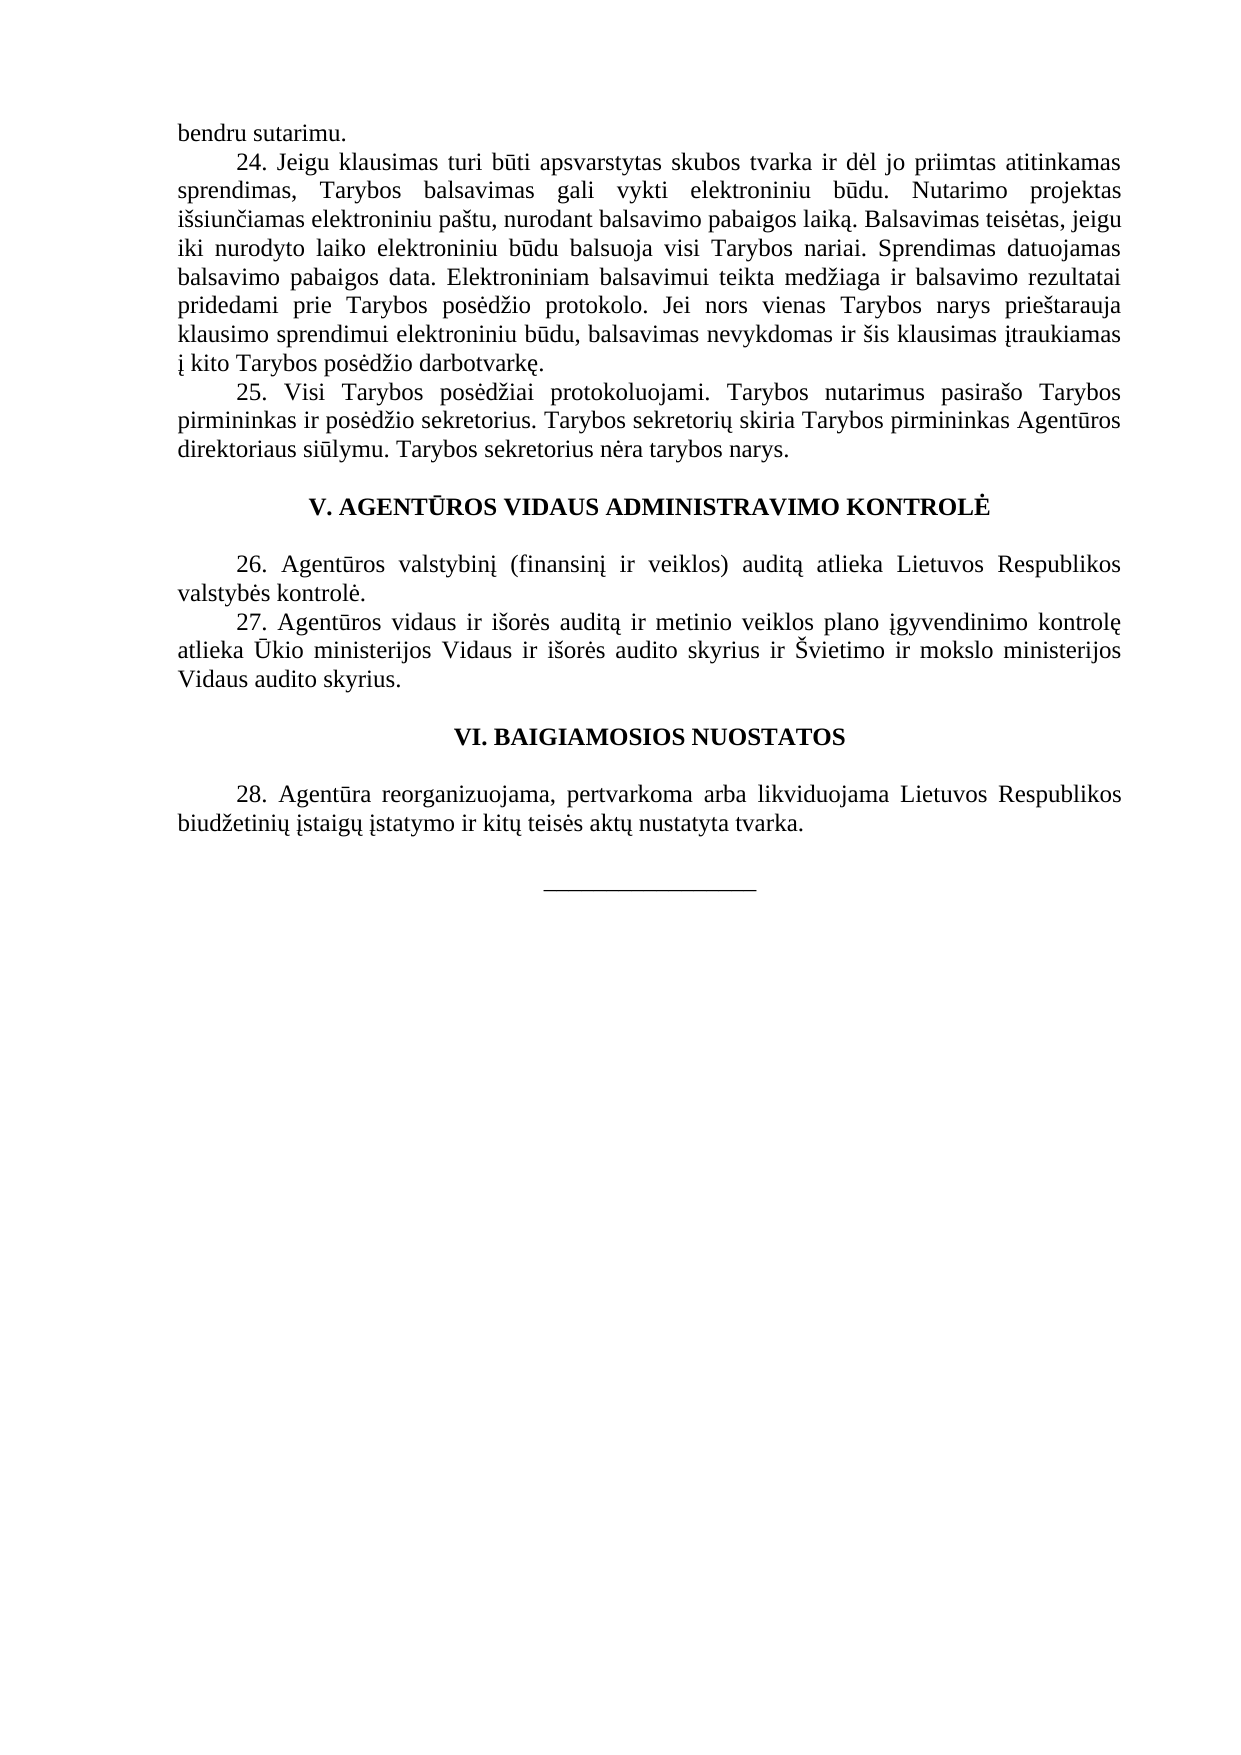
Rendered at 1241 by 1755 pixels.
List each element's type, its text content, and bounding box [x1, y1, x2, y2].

text _________________ [177, 866, 1122, 894]
text 27. Agentūros vidaus ir išorės auditą ir metinio veiklos plano įgyvendinimo kontrolę atlieka Ūkio ministerijos Vidaus ir išorės audito skyrius ir Švietimo ir mokslo ministerijos Vidaus audito skyrius. [177, 607, 1122, 693]
text 28. Agentūra reorganizuojama, pertvarkoma arba likviduojama Lietuvos Respublikos biudžetinių įstaigų įstatymo ir kitų teisės aktų nustatyta tvarka. [177, 779, 1122, 837]
text bendru sutarimu. [177, 118, 1122, 147]
text 26. Agentūros valstybinį (finansinį ir veiklos) auditą atlieka Lietuvos Respublikos valstybės kontrolė. [177, 549, 1122, 607]
text VI. BAIGIAMOSIOS NUOSTATOS [177, 722, 1122, 751]
text 24. Jeigu klausimas turi būti apsvarstytas skubos tvarka ir dėl jo priimtas atitinkamas sprendimas, Tarybos balsavimas gali vykti elektroniniu būdu. Nutarimo projektas išsiunčiamas elektroniniu paštu, nurodant balsavimo pabaigos laiką. Balsavimas teisėtas, jeigu iki nurodyto laiko elektroniniu būdu balsuoja visi Tarybos nariai. Sprendimas datuojamas balsavimo pabaigos data. Elektroniniam balsavimui teikta medžiaga ir balsavimo rezultatai pridedami prie Tarybos posėdžio protokolo. Jei nors vienas Tarybos narys prieštarauja klausimo sprendimui elektroniniu būdu, balsavimas nevykdomas ir šis klausimas įtraukiamas į kito Tarybos posėdžio darbotvarkę. [177, 147, 1122, 377]
text v. aGENTŪROS VIDAUS ADMINISTRAVIMO KONTROLĖ [177, 492, 1122, 521]
text 25. Visi Tarybos posėdžiai protokoluojami. Tarybos nutarimus pasirašo Tarybos pirmininkas ir posėdžio sekretorius. Tarybos sekretorių skiria Tarybos pirmininkas Agentūros direktoriaus siūlymu. Tarybos sekretorius nėra tarybos narys. [177, 377, 1122, 463]
